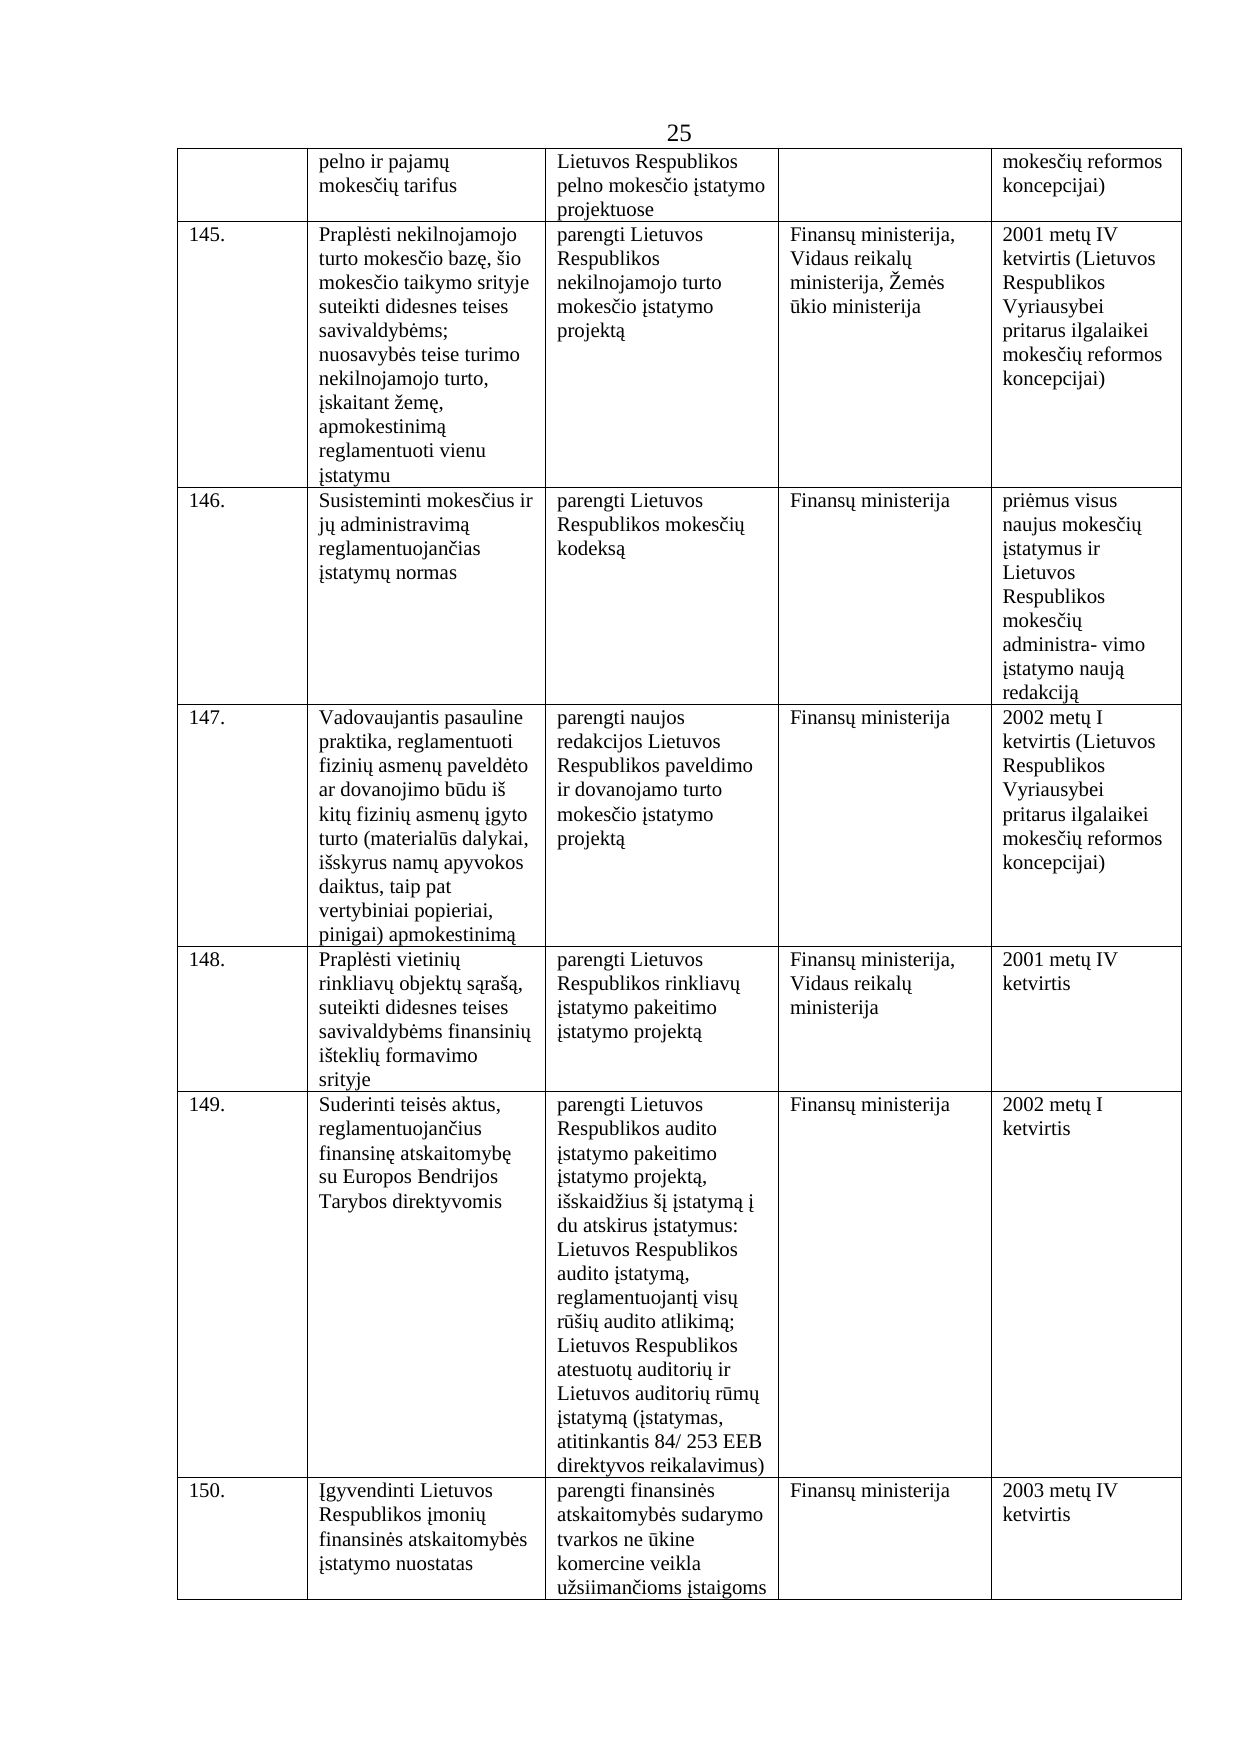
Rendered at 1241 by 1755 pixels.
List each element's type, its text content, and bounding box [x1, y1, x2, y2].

table_cell 150. [178, 1478, 307, 1599]
table_cell mokesčių reformos koncepcijai) [992, 149, 1181, 221]
table_cell parengti naujos redakcijos Lietuvos Respublikos paveldimo ir dovanojamo turto mokesčio įstatymo projektą [546, 705, 778, 946]
table_cell Praplėsti nekilnojamojo turto mokesčio bazę, šio mokesčio taikymo srityje suteikti didesnes teises savivaldybėms; nuosavybės teise turimo nekilnojamojo turto, įskaitant žemę, apmokestinimą reglamentuoti vienu įstatymu [308, 222, 545, 487]
table_cell parengti finansinės atskaitomybės sudarymo tvarkos ne ūkine komercine veikla užsiimančioms įstaigoms [546, 1478, 778, 1599]
table_cell 2001 metų IV ketvirtis (Lietuvos Respublikos Vyriausybei pritarus ilgalaikei mokesčių reformos koncepcijai) [992, 222, 1181, 487]
table_cell parengti Lietuvos Respublikos nekilnojamojo turto mokesčio įstatymo projektą [546, 222, 778, 487]
table_cell 146. [178, 488, 307, 704]
table_cell [779, 149, 991, 221]
table_cell Finansų ministerija [779, 1092, 991, 1477]
table_cell Finansų ministerija [779, 705, 991, 946]
table_cell Susisteminti mokesčius ir jų administravimą reglamentuojančias įstatymų normas [308, 488, 545, 704]
table_cell Įgyvendinti Lietuvos Respublikos įmonių finansinės atskaitomybės įstatymo nuostatas [308, 1478, 545, 1599]
table_cell [178, 149, 307, 221]
table_cell parengti Lietuvos Respublikos audito įstatymo pakeitimo įstatymo projektą, išskaidžius šį įstatymą į du atskirus įstatymus: Lietuvos Respublikos audito įstatymą, reglamentuojantį visų rūšių audito atlikimą; Lietuvos Respublikos atestuotų auditorių ir Lietuvos auditorių rūmų įstatymą (įstatymas, atitinkantis 84/ 253 EEB direktyvos reikalavimus) [546, 1092, 778, 1477]
table_cell 2002 metų I ketvirtis (Lietuvos Respublikos Vyriausybei pritarus ilgalaikei mokesčių reformos koncepcijai) [992, 705, 1181, 946]
table_cell Finansų ministerija [779, 488, 991, 704]
table_cell Finansų ministerija [779, 1478, 991, 1599]
table_cell 149. [178, 1092, 307, 1477]
table_cell Praplėsti vietinių rinkliavų objektų sąrašą, suteikti didesnes teises savivaldybėms finansinių išteklių formavimo srityje [308, 947, 545, 1091]
table_cell pelno ir pajamų mokesčių tarifus [308, 149, 545, 221]
table_cell 148. [178, 947, 307, 1091]
table_cell Finansų ministerija, Vidaus reikalų ministerija, Žemės ūkio ministerija [779, 222, 991, 487]
table_cell priėmus visus naujus mokesčių įstatymus ir Lietuvos Respublikos mokesčių administra- vimo įstatymo naują redakciją [992, 488, 1181, 704]
table_cell Finansų ministerija, Vidaus reikalų ministerija [779, 947, 991, 1091]
table_cell parengti Lietuvos Respublikos mokesčių kodeksą [546, 488, 778, 704]
table_cell Lietuvos Respublikos pelno mokesčio įstatymo projektuose [546, 149, 778, 221]
table_cell 145. [178, 222, 307, 487]
table_cell parengti Lietuvos Respublikos rinkliavų įstatymo pakeitimo įstatymo projektą [546, 947, 778, 1091]
table_cell Suderinti teisės aktus, reglamentuojančius finansinę atskaitomybę su Europos Bendrijos Tarybos direktyvomis [308, 1092, 545, 1477]
table_cell 2001 metų IV ketvirtis [992, 947, 1181, 1091]
table_cell 2003 metų IV ketvirtis [992, 1478, 1181, 1599]
table_cell 2002 metų I ketvirtis [992, 1092, 1181, 1477]
table_cell Vadovaujantis pasauline praktika, reglamentuoti fizinių asmenų paveldėto ar dovanojimo būdu iš kitų fizinių asmenų įgyto turto (materialūs dalykai, išskyrus namų apyvokos daiktus, taip pat vertybiniai popieriai, pinigai) apmokestinimą [308, 705, 545, 946]
table_cell 147. [178, 705, 307, 946]
